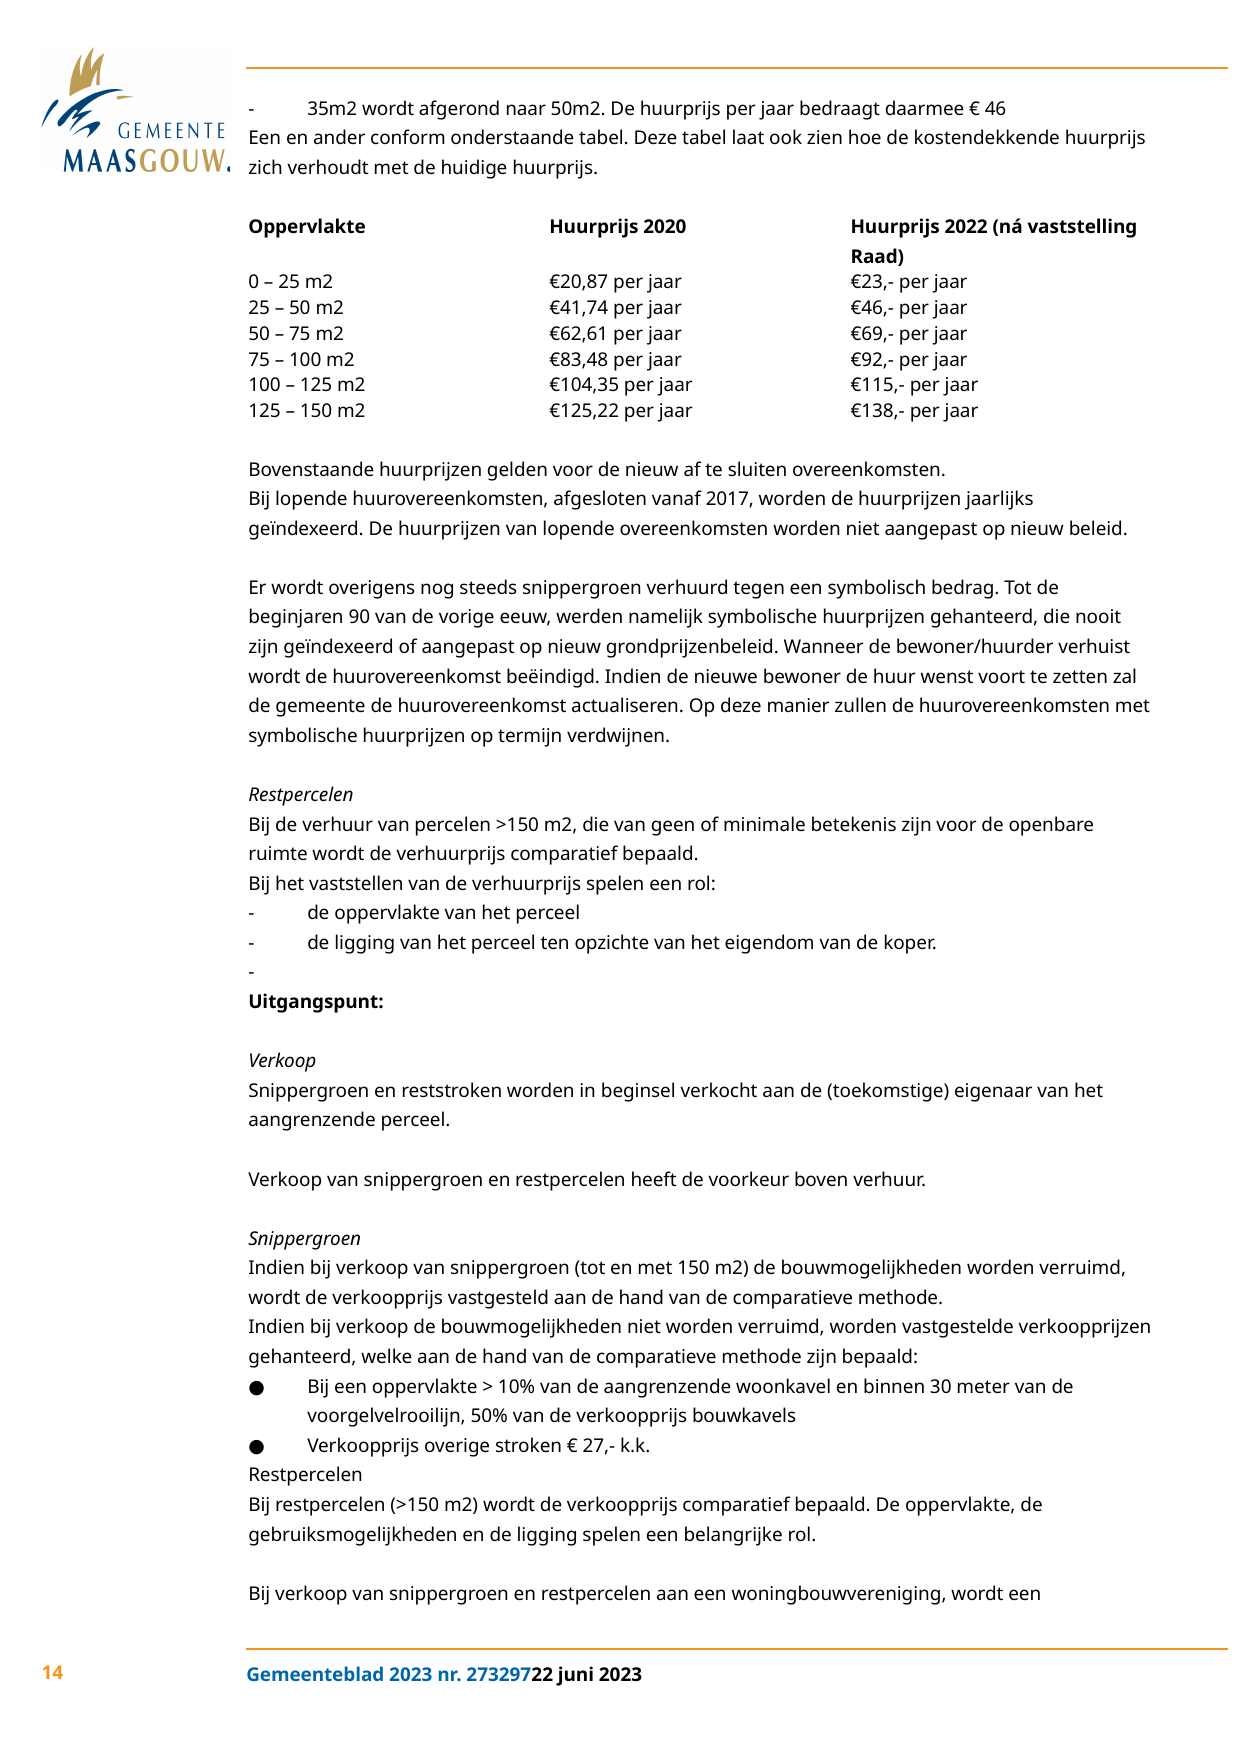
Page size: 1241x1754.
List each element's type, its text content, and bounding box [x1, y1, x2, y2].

list de oppervlakte van het perceel [248, 899, 1152, 925]
table_header Uitgangspunt: Verkoop Snippergroen en reststroken worden in beginsel verkocht aan de (toekomstige) eigenaar van het aangrenzende perceel. Verkoop van snippergroen en restpercelen heeft de voorkeur boven verhuur. Snippergroen Indien bij verkoop van snippergroen (tot en met 150 m2) de bouwmogelijkheden worden verruimd, wordt de verkoopprijs vastgesteld aan de hand van de comparatieve methode. Indien bij verkoop de bouwmogelijkheden niet worden verruimd, worden vastgestelde verkoopprijzen gehanteerd, welke aan de hand van de comparatieve methode zijn bepaald: Bij een oppervlakte > 10% van de aangrenzende woonkavel en binnen 30 meter van de voorgelvelrooilijn, 50% van de verkoopprijs bouwkavels Verkoopprijs overige stroken € 27,- k.k. Restpercelen Bij restpercelen (>150 m2) wordt de verkoopprijs comparatief bepaald. De oppervlakte, de gebruiksmogelijkheden en de ligging spelen een belangrijke rol. Bij verkoop van snippergroen en restpercelen aan een woningbouwvereniging, wordt een [248, 988, 1152, 1606]
list de ligging van het perceel ten opzichte van het eigendom van de koper. [248, 929, 1152, 955]
table_cell €92,- per jaar [850, 346, 1152, 371]
table_cell €125,22 per jaar [549, 397, 850, 423]
table_cell 25 – 50 m2 [248, 294, 549, 320]
text Bovenstaande huurprijzen gelden voor de nieuw af te sluiten overeenkomsten. [248, 456, 1152, 481]
table_cell €46,- per jaar [850, 294, 1152, 320]
table_header Oppervlakte [248, 213, 549, 268]
table_header Huurprijs 2020 [549, 213, 850, 268]
text Bij lopende huurovereenkomsten, afgesloten vanaf 2017, worden de huurprijzen jaarlijks geïndexeerd. De huurprijzen van lopende overeenkomsten worden niet aangepast op nieuw beleid. [248, 485, 1152, 541]
table_cell €41,74 per jaar [549, 294, 850, 320]
text Bij de verhuur van percelen >150 m2, die van geen of minimale betekenis zijn voor de openbare ruimte wordt de verhuurprijs comparatief bepaald. [248, 811, 1152, 866]
table_header Huurprijs 2022 (ná vaststelling Raad) [850, 213, 1152, 268]
text Restpercelen [248, 781, 1152, 807]
text Bij het vaststellen van de verhuurprijs spelen een rol: [248, 870, 1152, 896]
table_cell 100 – 125 m2 [248, 371, 549, 397]
table_cell €104,35 per jaar [549, 371, 850, 397]
table_cell 0 – 25 m2 [248, 269, 549, 294]
table_cell €115,- per jaar [850, 371, 1152, 397]
table_cell 125 – 150 m2 [248, 397, 549, 423]
picture [41, 47, 231, 172]
table_cell €83,48 per jaar [549, 346, 850, 371]
table_cell €138,- per jaar [850, 397, 1152, 423]
list 35m2 wordt afgerond naar 50m2. De huurprijs per jaar bedraagt daarmee € 46 [248, 95, 1152, 121]
text Er wordt overigens nog steeds snippergroen verhuurd tegen een symbolisch bedrag. Tot de beginjaren 90 van de vorige eeuw, werden namelijk symbolische huurprijzen gehanteerd, die nooit zijn geïndexeerd of aangepast op nieuw grondprijzenbeleid. Wanneer de bewoner/huurder verhuist wordt de huurovereenkomst beëindigd. Indien de nieuwe bewoner de huur wenst voort te zetten zal de gemeente de huurovereenkomst actualiseren. Op deze manier zullen de huurovereenkomsten met symbolische huurprijzen op termijn verdwijnen. [248, 574, 1152, 748]
table_cell €20,87 per jaar [549, 269, 850, 294]
text Een en ander conform onderstaande tabel. Deze tabel laat ook zien hoe de kostendekkende huurprijs zich verhoudt met de huidige huurprijs. [248, 124, 1152, 180]
table_cell €62,61 per jaar [549, 320, 850, 346]
table_cell €23,- per jaar [850, 269, 1152, 294]
table_cell €69,- per jaar [850, 320, 1152, 346]
table_cell 75 – 100 m2 [248, 346, 549, 371]
table_cell 50 – 75 m2 [248, 320, 549, 346]
